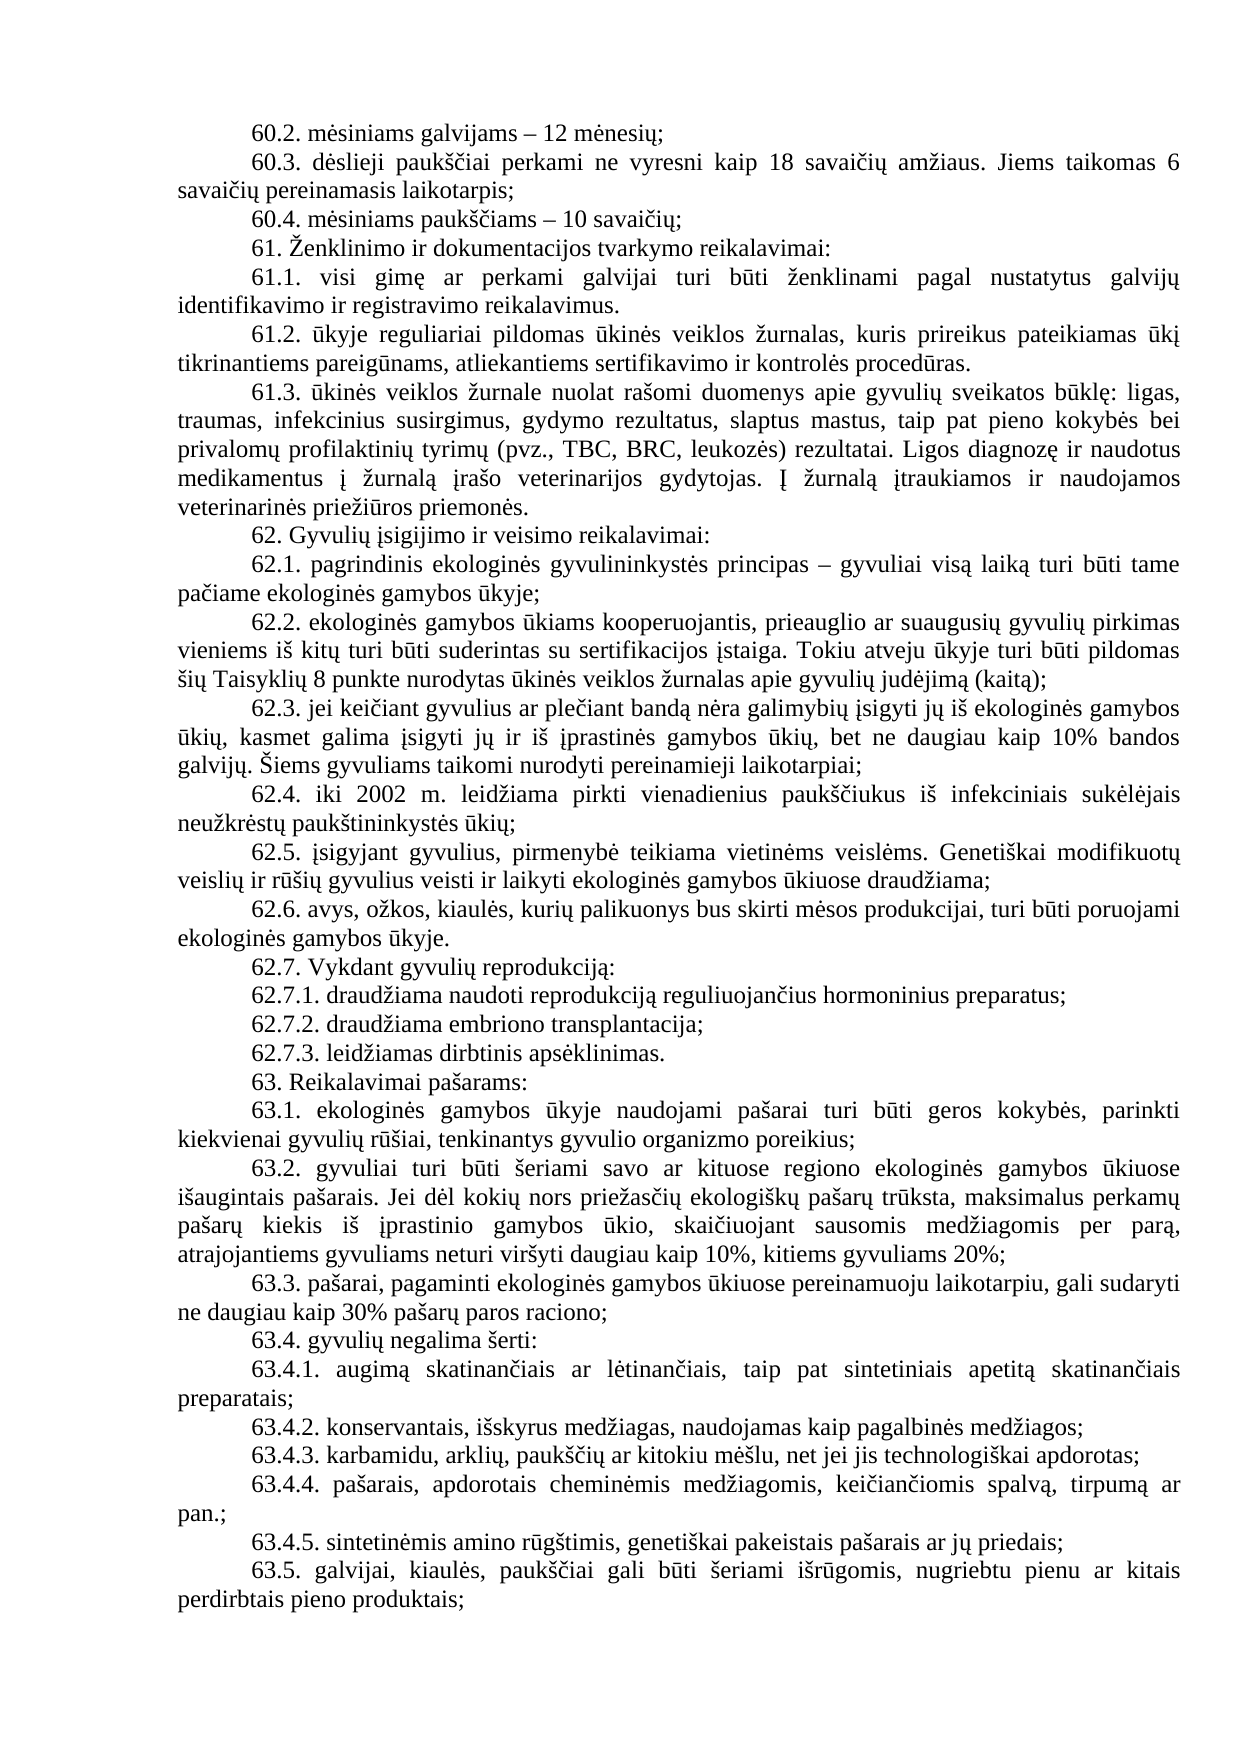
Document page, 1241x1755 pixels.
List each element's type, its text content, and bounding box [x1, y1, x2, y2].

text 62.6. avys, ožkos, kiaulės, kurių palikuonys bus skirti mėsos produkcijai, turi būti poruojami ekologinės gamybos ūkyje. [177, 894, 1181, 952]
text 62. Gyvulių įsigijimo ir veisimo reikalavimai: [177, 521, 1181, 549]
text 63.2. gyvuliai turi būti šeriami savo ar kituose regiono ekologinės gamybos ūkiuose išaugintais pašarais. Jei dėl kokių nors priežasčių ekologiškų pašarų trūksta, maksimalus perkamų pašarų kiekis iš įprastinio gamybos ūkio, skaičiuojant sausomis medžiagomis per parą, atrajojantiems gyvuliams neturi viršyti daugiau kaip 10%, kitiems gyvuliams 20%; [177, 1153, 1181, 1268]
text 62.5. įsigyjant gyvulius, pirmenybė teikiama vietinėms veislėms. Genetiškai modifikuotų veislių ir rūšių gyvulius veisti ir laikyti ekologinės gamybos ūkiuose draudžiama; [177, 837, 1181, 894]
text 60.3. dėslieji paukščiai perkami ne vyresni kaip 18 savaičių amžiaus. Jiems taikomas 6 savaičių pereinamasis laikotarpis; [177, 147, 1181, 204]
text 62.7.3. leidžiamas dirbtinis apsėklinimas. [177, 1038, 1181, 1067]
text 62.7. Vykdant gyvulių reprodukciją: [177, 952, 1181, 981]
text 62.2. ekologinės gamybos ūkiams kooperuojantis, prieauglio ar suaugusių gyvulių pirkimas vieniems iš kitų turi būti suderintas su sertifikacijos įstaiga. Tokiu atveju ūkyje turi būti pildomas šių Taisyklių 8 punkte nurodytas ūkinės veiklos žurnalas apie gyvulių judėjimą (kaitą); [177, 607, 1181, 693]
text 61.1. visi gimę ar perkami galvijai turi būti ženklinami pagal nustatytus galvijų identifikavimo ir registravimo reikalavimus. [177, 262, 1181, 319]
text 62.1. pagrindinis ekologinės gyvulininkystės principas – gyvuliai visą laiką turi būti tame pačiame ekologinės gamybos ūkyje; [177, 549, 1181, 607]
text 60.4. mėsiniams paukščiams – 10 savaičių; [177, 204, 1181, 233]
text 63.5. galvijai, kiaulės, paukščiai gali būti šeriami išrūgomis, nugriebtu pienu ar kitais perdirbtais pieno produktais; [177, 1556, 1181, 1613]
text 61. Ženklinimo ir dokumentacijos tvarkymo reikalavimai: [177, 233, 1181, 262]
text 63.4.3. karbamidu, arklių, paukščių ar kitokiu mėšlu, net jei jis technologiškai apdorotas; [177, 1441, 1181, 1469]
text 61.3. ūkinės veiklos žurnale nuolat rašomi duomenys apie gyvulių sveikatos būklę: ligas, traumas, infekcinius susirgimus, gydymo rezultatus, slaptus mastus, taip pat pieno kokybės bei privalomų profilaktinių tyrimų (pvz., TBC, BRC, leukozės) rezultatai. Ligos diagnozę ir naudotus medikamentus į žurnalą įrašo veterinarijos gydytojas. Į žurnalą įtraukiamos ir naudojamos veterinarinės priežiūros priemonės. [177, 377, 1181, 521]
text 63.4.5. sintetinėmis amino rūgštimis, genetiškai pakeistais pašarais ar jų priedais; [177, 1527, 1181, 1556]
text 63. Reikalavimai pašarams: [177, 1067, 1181, 1096]
text 60.2. mėsiniams galvijams – 12 mėnesių; [177, 118, 1181, 147]
text 63.1. ekologinės gamybos ūkyje naudojami pašarai turi būti geros kokybės, parinkti kiekvienai gyvulių rūšiai, tenkinantys gyvulio organizmo poreikius; [177, 1096, 1181, 1153]
text 63.3. pašarai, pagaminti ekologinės gamybos ūkiuose pereinamuoju laikotarpiu, gali sudaryti ne daugiau kaip 30% pašarų paros raciono; [177, 1268, 1181, 1326]
text 63.4.2. konservantais, išskyrus medžiagas, naudojamas kaip pagalbinės medžiagos; [177, 1412, 1181, 1441]
text 63.4. gyvulių negalima šerti: [177, 1326, 1181, 1354]
text 63.4.1. augimą skatinančiais ar lėtinančiais, taip pat sintetiniais apetitą skatinančiais preparatais; [177, 1354, 1181, 1412]
text 61.2. ūkyje reguliariai pildomas ūkinės veiklos žurnalas, kuris prireikus pateikiamas ūkį tikrinantiems pareigūnams, atliekantiems sertifikavimo ir kontrolės procedūras. [177, 319, 1181, 377]
text 63.4.4. pašarais, apdorotais cheminėmis medžiagomis, keičiančiomis spalvą, tirpumą ar pan.; [177, 1469, 1181, 1527]
text 62.3. jei keičiant gyvulius ar plečiant bandą nėra galimybių įsigyti jų iš ekologinės gamybos ūkių, kasmet galima įsigyti jų ir iš įprastinės gamybos ūkių, bet ne daugiau kaip 10% bandos galvijų. Šiems gyvuliams taikomi nurodyti pereinamieji laikotarpiai; [177, 693, 1181, 779]
text 62.7.2. draudžiama embriono transplantacija; [177, 1009, 1181, 1038]
text 62.4. iki 2002 m. leidžiama pirkti vienadienius paukščiukus iš infekciniais sukėlėjais neužkrėstų paukštininkystės ūkių; [177, 779, 1181, 837]
text 62.7.1. draudžiama naudoti reprodukciją reguliuojančius hormoninius preparatus; [177, 981, 1181, 1009]
